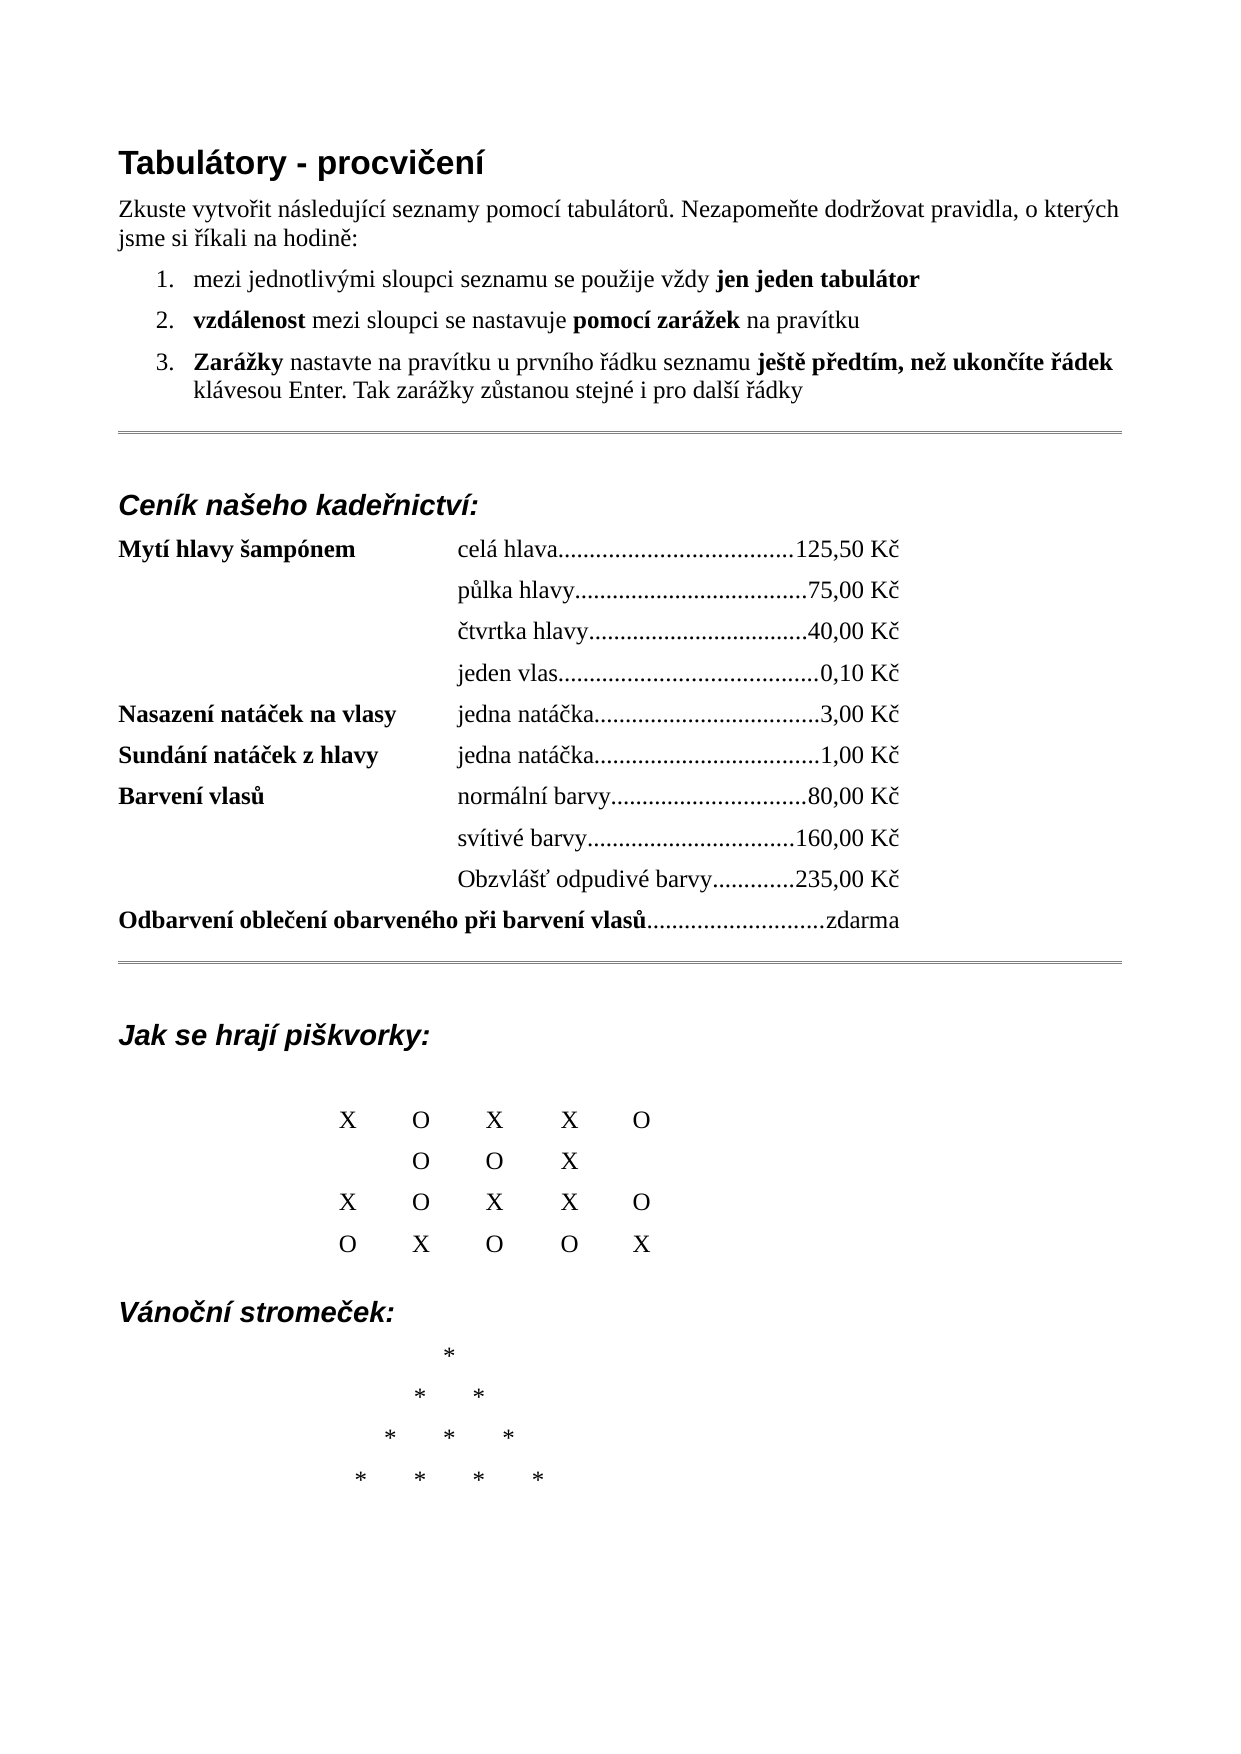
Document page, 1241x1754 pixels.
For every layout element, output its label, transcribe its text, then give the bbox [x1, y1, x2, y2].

text Nasazení natáček na vlasy jedna natáčka 3,00 Kč [118, 699, 1122, 728]
text X O X X O [118, 1187, 1122, 1216]
list Zarážky nastavte na pravítku u prvního řádku seznamu ještě předtím, než ukončíte řádek klávesou Enter. Tak zarážky zůstanou stejné i pro další řádky [156, 347, 1122, 404]
text svítivé barvy 160,00 Kč [118, 823, 1122, 851]
text jeden vlas 0,10 Kč [118, 658, 1122, 686]
text * * * * [118, 1465, 1122, 1493]
text X O X X O [118, 1105, 1122, 1134]
text Obzvlášť odpudivé barvy 235,00 Kč [118, 864, 1122, 893]
text * [118, 1341, 1122, 1370]
subtitle Tabulátory - procvičení [118, 143, 1122, 182]
list mezi jednotlivými sloupci seznamu se použije vždy jen jeden tabulátor [156, 264, 1122, 293]
text Sundání natáček z hlavy jedna natáčka 1,00 Kč [118, 740, 1122, 769]
text půlka hlavy 75,00 Kč [118, 575, 1122, 604]
list vzdálenost mezi sloupci se nastavuje pomocí zarážek na pravítku [156, 306, 1122, 334]
text Odbarvení oblečení obarveného při barvení vlasů zdarma [118, 905, 1122, 934]
text Mytí hlavy šampónem celá hlava 125,50 Kč [118, 534, 1122, 563]
text Zkuste vytvořit následující seznamy pomocí tabulátorů. Nezapomeňte dodržovat pravidla, o kterých jsme si říkali na hodině: [118, 194, 1122, 252]
text Barvení vlasů normální barvy 80,00 Kč [118, 781, 1122, 810]
subtitle Jak se hrají piškvorky: [118, 1018, 1122, 1051]
text O X O O X [118, 1229, 1122, 1257]
text O O X [118, 1146, 1122, 1175]
text * * * [118, 1423, 1122, 1452]
text čtvrtka hlavy 40,00 Kč [118, 616, 1122, 645]
subtitle Ceník našeho kadeřnictví: [118, 488, 1122, 521]
text * * [118, 1382, 1122, 1411]
subtitle Vánoční stromeček: [118, 1295, 1122, 1328]
